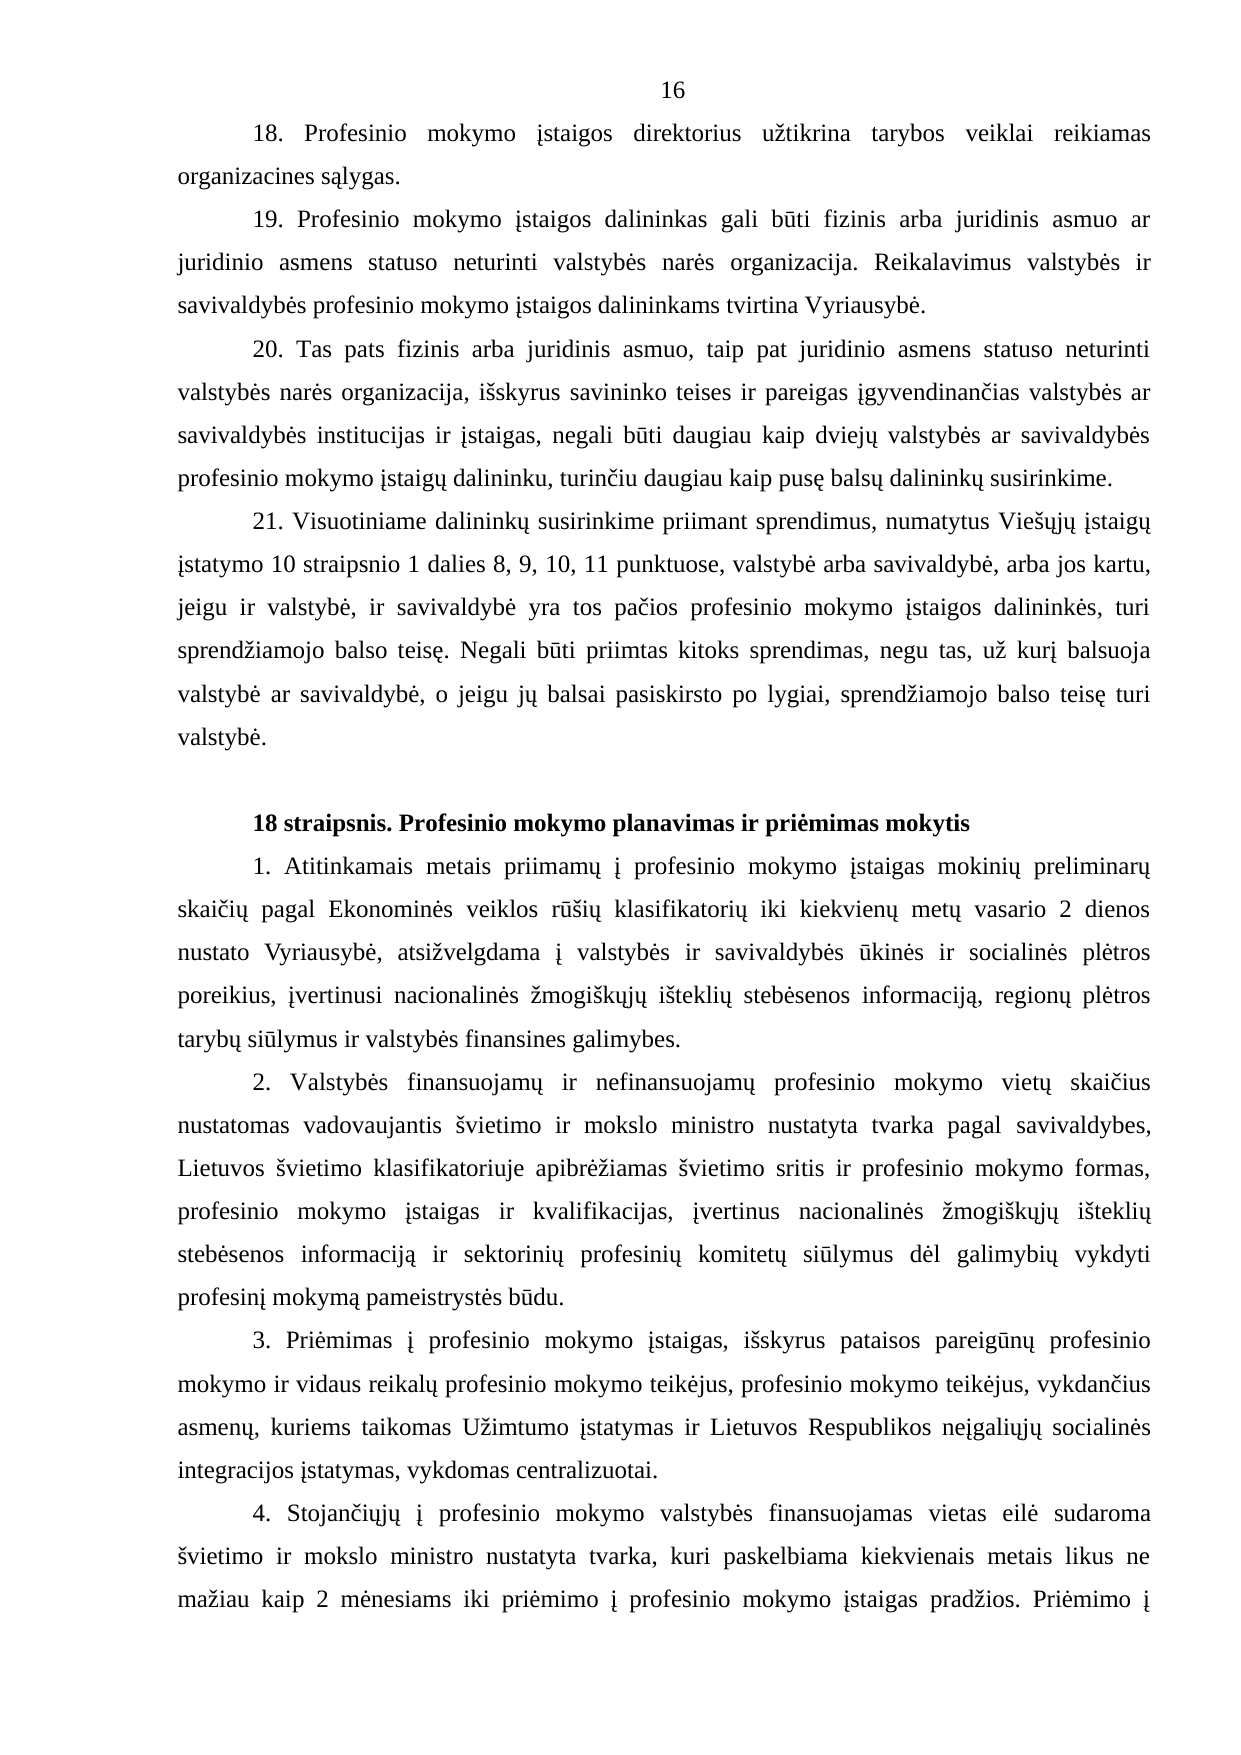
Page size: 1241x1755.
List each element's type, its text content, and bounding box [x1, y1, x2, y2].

text 21. Visuotiniame dalininkų susirinkime priimant sprendimus, numatytus Viešųjų įstaigų įstatymo 10 straipsnio 1 dalies 8, 9, 10, 11 punktuose, valstybė arba savivaldybė, arba jos kartu, jeigu ir valstybė, ir savivaldybė yra tos pačios profesinio mokymo įstaigos dalininkės, turi sprendžiamojo balso teisę. Negali būti priimtas kitoks sprendimas, negu tas, už kurį balsuoja valstybė ar savivaldybė, o jeigu jų balsai pasiskirsto po lygiai, sprendžiamojo balso teisę turi valstybė. [177, 506, 1152, 751]
text 20. Tas pats fizinis arba juridinis asmuo, taip pat juridinio asmens statuso neturinti valstybės narės organizacija, išskyrus savininko teises ir pareigas įgyvendinančias valstybės ar savivaldybės institucijas ir įstaigas, negali būti daugiau kaip dviejų valstybės ar savivaldybės profesinio mokymo įstaigų dalininku, turinčiu daugiau kaip pusę balsų dalininkų susirinkime. [177, 334, 1152, 492]
text 18 straipsnis. Profesinio mokymo planavimas ir priėmimas mokytis [177, 808, 1152, 837]
text 2. Valstybės finansuojamų ir nefinansuojamų profesinio mokymo vietų skaičius nustatomas vadovaujantis švietimo ir mokslo ministro nustatyta tvarka pagal savivaldybes, Lietuvos švietimo klasifikatoriuje apibrėžiamas švietimo sritis ir profesinio mokymo formas, profesinio mokymo įstaigas ir kvalifikacijas, įvertinus nacionalinės žmogiškųjų išteklių stebėsenos informaciją ir sektorinių profesinių komitetų siūlymus dėl galimybių vykdyti profesinį mokymą pameistrystės būdu. [177, 1067, 1152, 1311]
text 19. Profesinio mokymo įstaigos dalininkas gali būti fizinis arba juridinis asmuo ar juridinio asmens statuso neturinti valstybės narės organizacija. Reikalavimus valstybės ir savivaldybės profesinio mokymo įstaigos dalininkams tvirtina Vyriausybė. [177, 204, 1152, 319]
text 18. Profesinio mokymo įstaigos direktorius užtikrina tarybos veiklai reikiamas organizacines sąlygas. [177, 118, 1152, 190]
text 4. Stojančiųjų į profesinio mokymo valstybės finansuojamas vietas eilė sudaroma švietimo ir mokslo ministro nustatyta tvarka, kuri paskelbiama kiekvienais metais likus ne mažiau kaip 2 mėnesiams iki priėmimo į profesinio mokymo įstaigas pradžios. Priėmimo į [177, 1498, 1152, 1613]
text 1. Atitinkamais metais priimamų į profesinio mokymo įstaigas mokinių preliminarų skaičių pagal Ekonominės veiklos rūšių klasifikatorių iki kiekvienų metų vasario 2 dienos nustato Vyriausybė, atsižvelgdama į valstybės ir savivaldybės ūkinės ir socialinės plėtros poreikius, įvertinusi nacionalinės žmogiškųjų išteklių stebėsenos informaciją, regionų plėtros tarybų siūlymus ir valstybės finansines galimybes. [177, 851, 1152, 1052]
text 3. Priėmimas į profesinio mokymo įstaigas, išskyrus pataisos pareigūnų profesinio mokymo ir vidaus reikalų profesinio mokymo teikėjus, profesinio mokymo teikėjus, vykdančius asmenų, kuriems taikomas Užimtumo įstatymas ir Lietuvos Respublikos neįgaliųjų socialinės integracijos įstatymas, vykdomas centralizuotai. [177, 1326, 1152, 1484]
